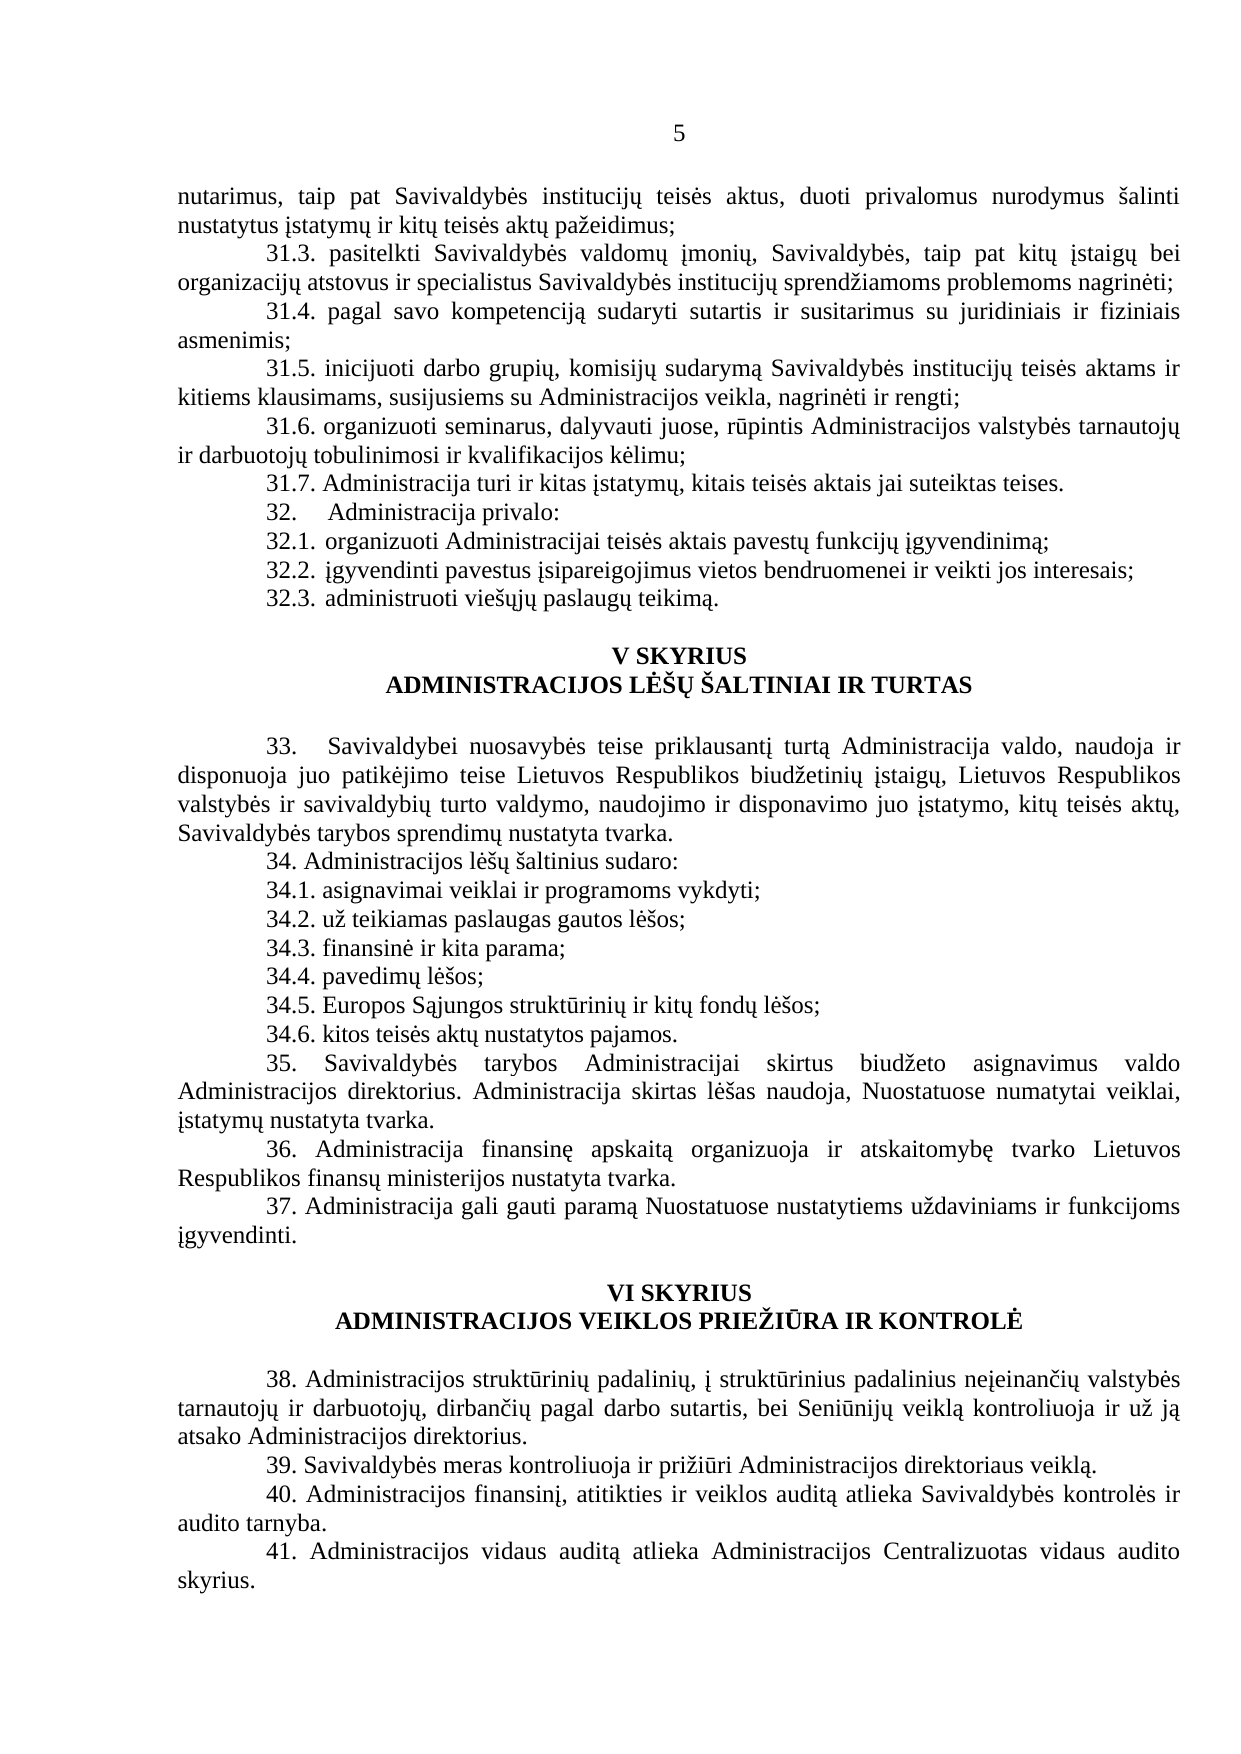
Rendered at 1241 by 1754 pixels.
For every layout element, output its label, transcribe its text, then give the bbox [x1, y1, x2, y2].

text V SKYRIUS [177, 641, 1181, 670]
text 34.6. kitos teisės aktų nustatytos pajamos. [177, 1019, 1181, 1048]
text 40. Administracijos finansinį, atitikties ir veiklos auditą atlieka Savivaldybės kontrolės ir audito tarnyba. [177, 1479, 1181, 1536]
text 34.2. už teikiamas paslaugas gautos lėšos; [177, 904, 1181, 933]
text 34.4. pavedimų lėšos; [177, 961, 1181, 990]
text 32.2. įgyvendinti pavestus įsipareigojimus vietos bendruomenei ir veikti jos interesais; [177, 555, 1181, 583]
text 31.7. Administracija turi ir kitas įstatymų, kitais teisės aktais jai suteiktas teises. [177, 468, 1181, 497]
text 36. Administracija finansinę apskaitą organizuoja ir atskaitomybę tvarko Lietuvos Respublikos finansų ministerijos nustatyta tvarka. [177, 1134, 1181, 1191]
text 39. Savivaldybės meras kontroliuoja ir prižiūri Administracijos direktoriaus veiklą. [177, 1450, 1181, 1479]
text 34. Administracijos lėšų šaltinius sudaro: [177, 846, 1181, 875]
text 31.5. inicijuoti darbo grupių, komisijų sudarymą Savivaldybės institucijų teisės aktams ir kitiems klausimams, susijusiems su Administracijos veikla, nagrinėti ir rengti; [177, 353, 1181, 411]
text 31.6. organizuoti seminarus, dalyvauti juose, rūpintis Administracijos valstybės tarnautojų ir darbuotojų tobulinimosi ir kvalifikacijos kėlimu; [177, 411, 1181, 468]
text ADMINISTRACIJOS LĖŠŲ ŠALTINIAI IR TURTAS [177, 670, 1181, 698]
text 33. Savivaldybei nuosavybės teise priklausantį turtą Administracija valdo, naudoja ir disponuoja juo patikėjimo teise Lietuvos Respublikos biudžetinių įstaigų, Lietuvos Respublikos valstybės ir savivaldybių turto valdymo, naudojimo ir disponavimo juo įstatymo, kitų teisės aktų, Savivaldybės tarybos sprendimų nustatyta tvarka. [177, 731, 1181, 846]
text 38. Administracijos struktūrinių padalinių, į struktūrinius padalinius neįeinančių valstybės tarnautojų ir darbuotojų, dirbančių pagal darbo sutartis, bei Seniūnijų veiklą kontroliuoja ir už ją atsako Administracijos direktorius. [177, 1364, 1181, 1450]
text 37. Administracija gali gauti paramą Nuostatuose nustatytiems uždaviniams ir funkcijoms įgyvendinti. [177, 1191, 1181, 1249]
text 31.3. pasitelkti Savivaldybės valdomų įmonių, Savivaldybės, taip pat kitų įstaigų bei organizacijų atstovus ir specialistus Savivaldybės institucijų sprendžiamoms problemoms nagrinėti; [177, 238, 1181, 296]
text 32.1. organizuoti Administracijai teisės aktais pavestų funkcijų įgyvendinimą; [177, 526, 1181, 555]
text 34.3. finansinė ir kita parama; [177, 933, 1181, 961]
text 34.1. asignavimai veiklai ir programoms vykdyti; [177, 875, 1181, 904]
text 32.3. administruoti viešųjų paslaugų teikimą. [177, 583, 1181, 612]
text 35. Savivaldybės tarybos Administracijai skirtus biudžeto asignavimus valdo Administracijos direktorius. Administracija skirtas lėšas naudoja, Nuostatuose numatytai veiklai, įstatymų nustatyta tvarka. [177, 1048, 1181, 1134]
text 34.5. Europos Sąjungos struktūrinių ir kitų fondų lėšos; [177, 990, 1181, 1019]
text ADMINISTRACIJOS VEIKLOS PRIEŽIŪRA IR KONTROLĖ [177, 1306, 1181, 1335]
text 31.4. pagal savo kompetenciją sudaryti sutartis ir susitarimus su juridiniais ir fiziniais asmenimis; [177, 296, 1181, 353]
text 41. Administracijos vidaus auditą atlieka Administracijos Centralizuotas vidaus audito skyrius. [177, 1536, 1181, 1594]
text VI SKYRIUS [177, 1278, 1181, 1306]
text nutarimus, taip pat Savivaldybės institucijų teisės aktus, duoti privalomus nurodymus šalinti nustatytus įstatymų ir kitų teisės aktų pažeidimus; [177, 181, 1181, 238]
text 32. Administracija privalo: [177, 497, 1181, 526]
